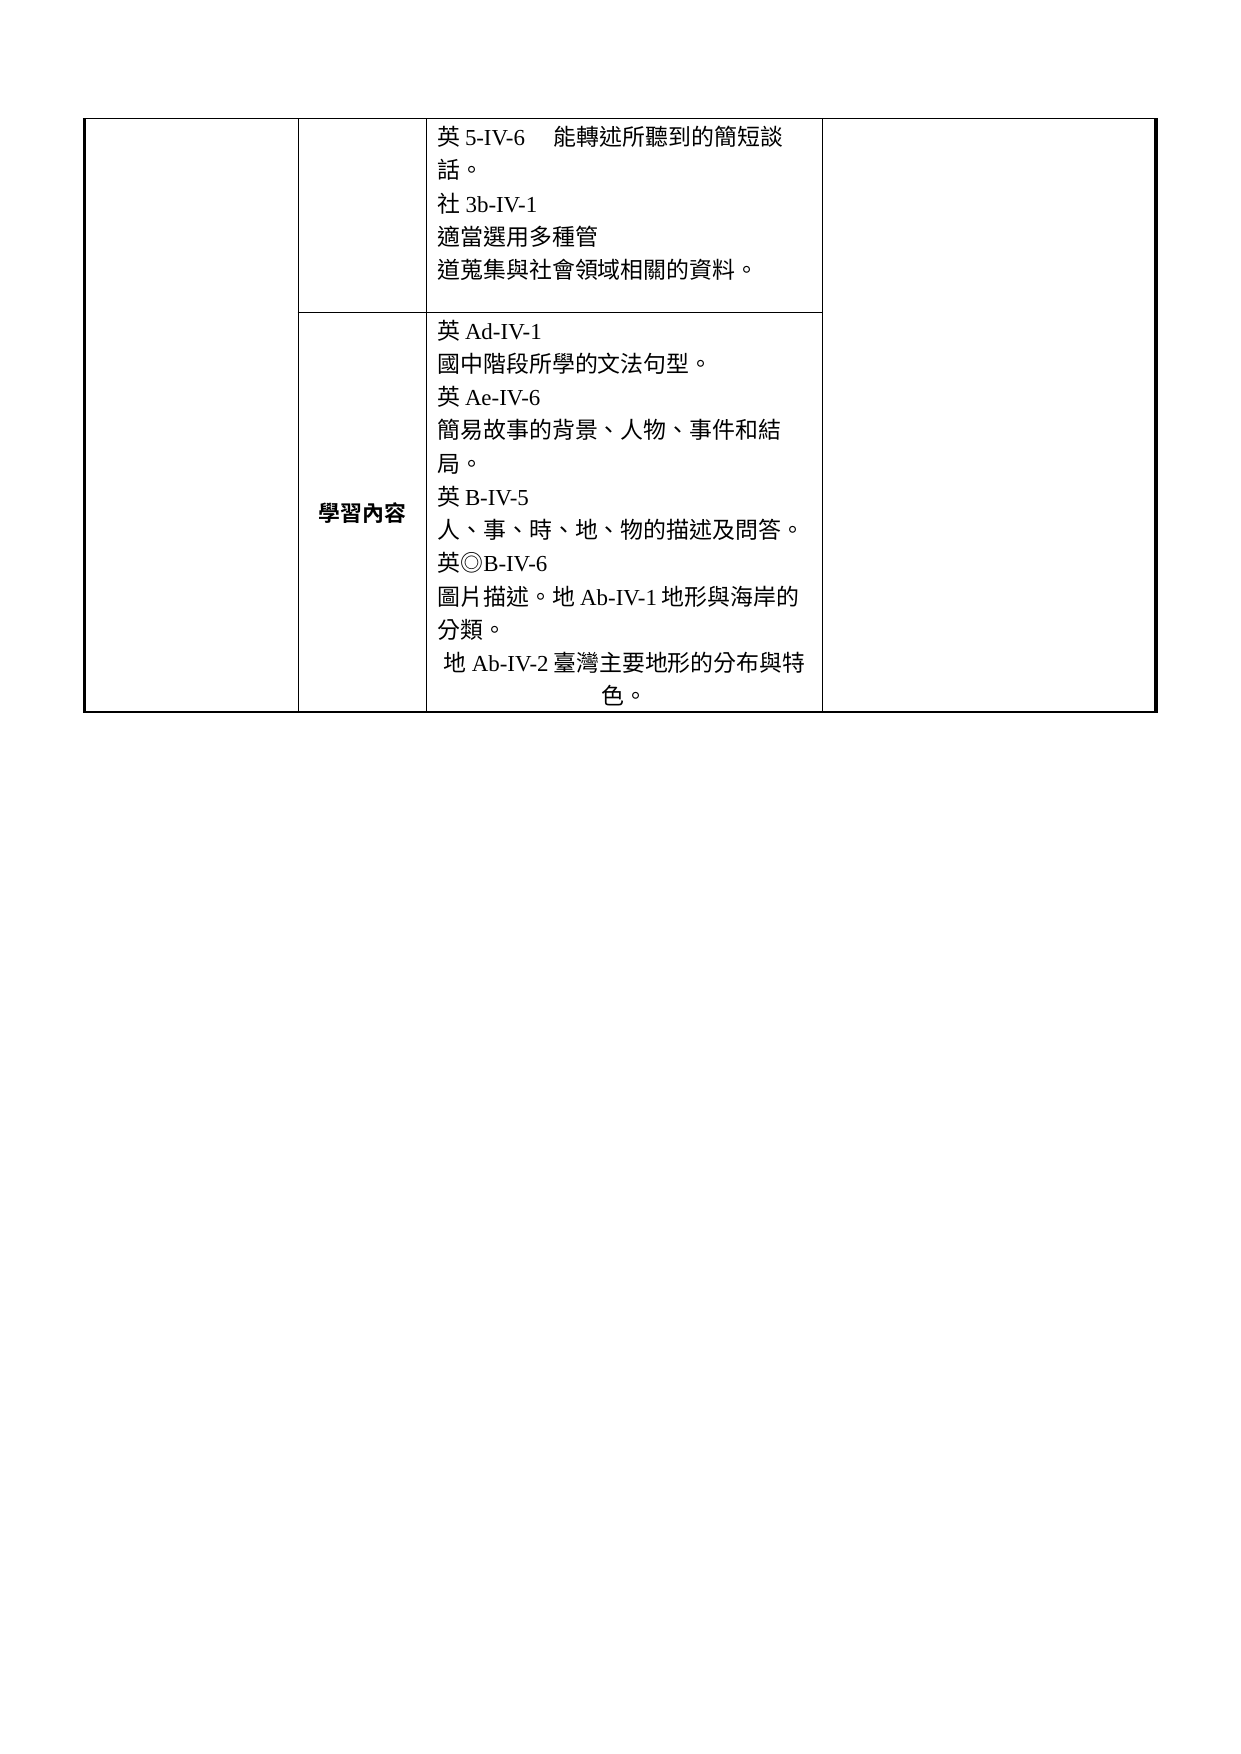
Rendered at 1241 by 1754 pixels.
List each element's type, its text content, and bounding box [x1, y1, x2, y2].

table_cell 英Ad-IV-1 國中階段所學的文法句型。 英Ae-IV-6 簡易故事的背景、人物、事件和結局。 英B-IV-5 人、事、時、地、物的描述及問答。 英◎B-IV-6 圖片描述。地 Ab-IV-1地形與海岸的分類。 地 Ab-IV-2臺灣主要地形的分布與特色。 [427, 313, 822, 711]
table_header 英5-IV-6 能轉述所聽到的簡短談話。 社 3b-IV-1 適當選用多種管 道蒐集與社會領域相關的資料。 [427, 119, 822, 312]
table_header [299, 119, 426, 312]
table_header [823, 119, 1154, 711]
table_header [86, 119, 298, 711]
table_cell 學習內容 [299, 313, 426, 711]
